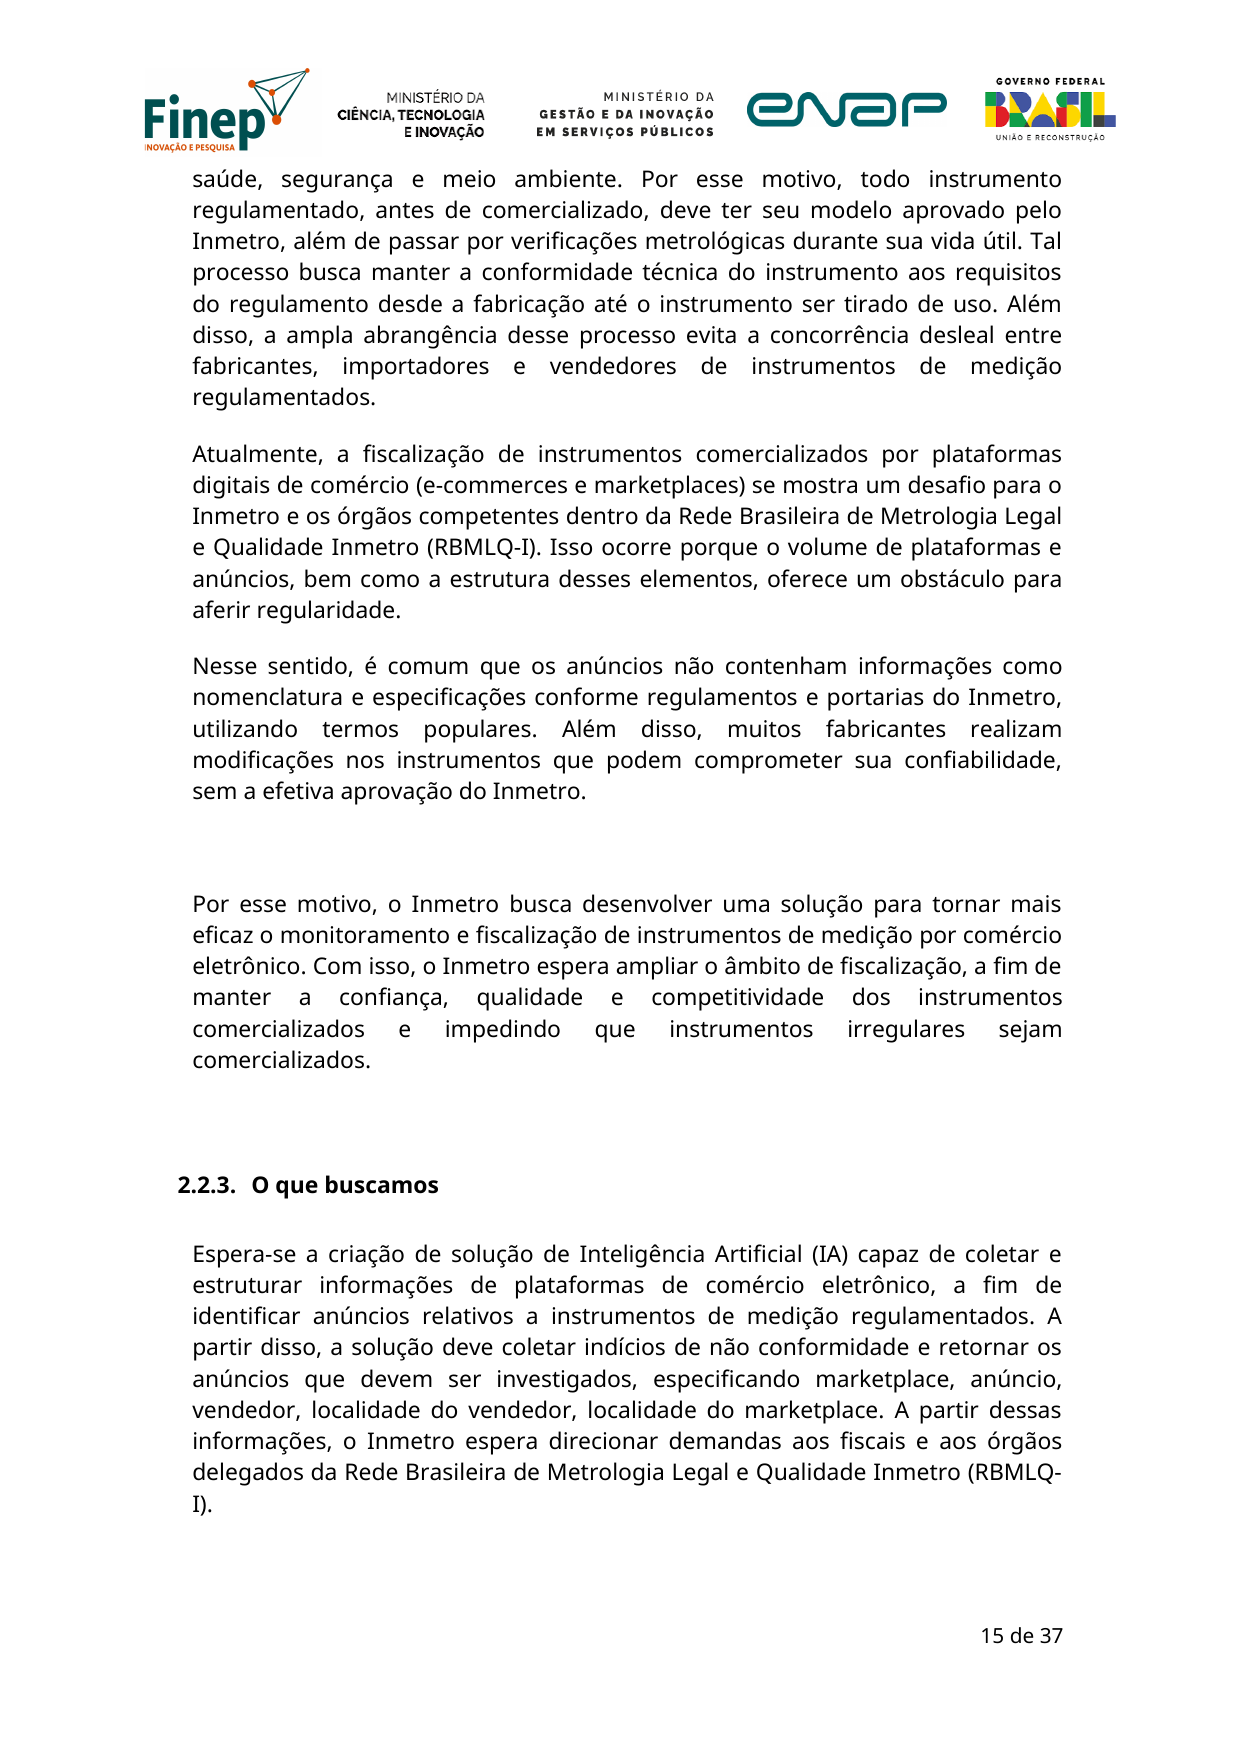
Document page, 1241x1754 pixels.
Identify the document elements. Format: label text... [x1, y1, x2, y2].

text Espera-se a criação de solução de Inteligência Artificial (IA) capaz de coletar e estruturar informações de plataformas de comércio eletrônico, a fim de identificar anúncios relativos a instrumentos de medição regulamentados. A partir disso, a solução deve coletar indícios de não conformidade e retornar os anúncios que devem ser investigados, especificando marketplace, anúncio, vendedor, localidade do vendedor, localidade do marketplace. A partir dessas informações, o Inmetro espera direcionar demandas aos fiscais e aos órgãos delegados da Rede Brasileira de Metrologia Legal e Qualidade Inmetro (RBMLQ-I). [192, 1237, 1063, 1519]
text Nesse sentido, é comum que os anúncios não contenham informações como nomenclatura e especificações conforme regulamentos e portarias do Inmetro, utilizando termos populares. Além disso, muitos fabricantes realizam modificações nos instrumentos que podem comprometer sua confiabilidade, sem a efetiva aprovação do Inmetro. [192, 650, 1063, 806]
text saúde, segurança e meio ambiente. Por esse motivo, todo instrumento regulamentado, antes de comercializado, deve ter seu modelo aprovado pelo Inmetro, além de passar por verificações metrológicas durante sua vida útil. Tal processo busca manter a conformidade técnica do instrumento aos requisitos do regulamento desde a fabricação até o instrumento ser tirado de uso. Além disso, a ampla abrangência desse processo evita a concorrência desleal entre fabricantes, importadores e vendedores de instrumentos de medição regulamentados. [192, 162, 1063, 412]
list O que buscamos [177, 1169, 1063, 1200]
text Por esse motivo, o Inmetro busca desenvolver uma solução para tornar mais eficaz o monitoramento e fiscalização de instrumentos de medição por comércio eletrônico. Com isso, o Inmetro espera ampliar o âmbito de fiscalização, a fim de manter a conﬁança, qualidade e competitividade dos instrumentos comercializados e impedindo que instrumentos irregulares sejam comercializados. [192, 887, 1063, 1075]
text Atualmente, a fiscalização de instrumentos comercializados por plataformas digitais de comércio (e-commerces e marketplaces) se mostra um desafio para o Inmetro e os órgãos competentes dentro da Rede Brasileira de Metrologia Legal e Qualidade Inmetro (RBMLQ-I). Isso ocorre porque o volume de plataformas e anúncios, bem como a estrutura desses elementos, oferece um obstáculo para aferir regularidade. [192, 437, 1063, 625]
